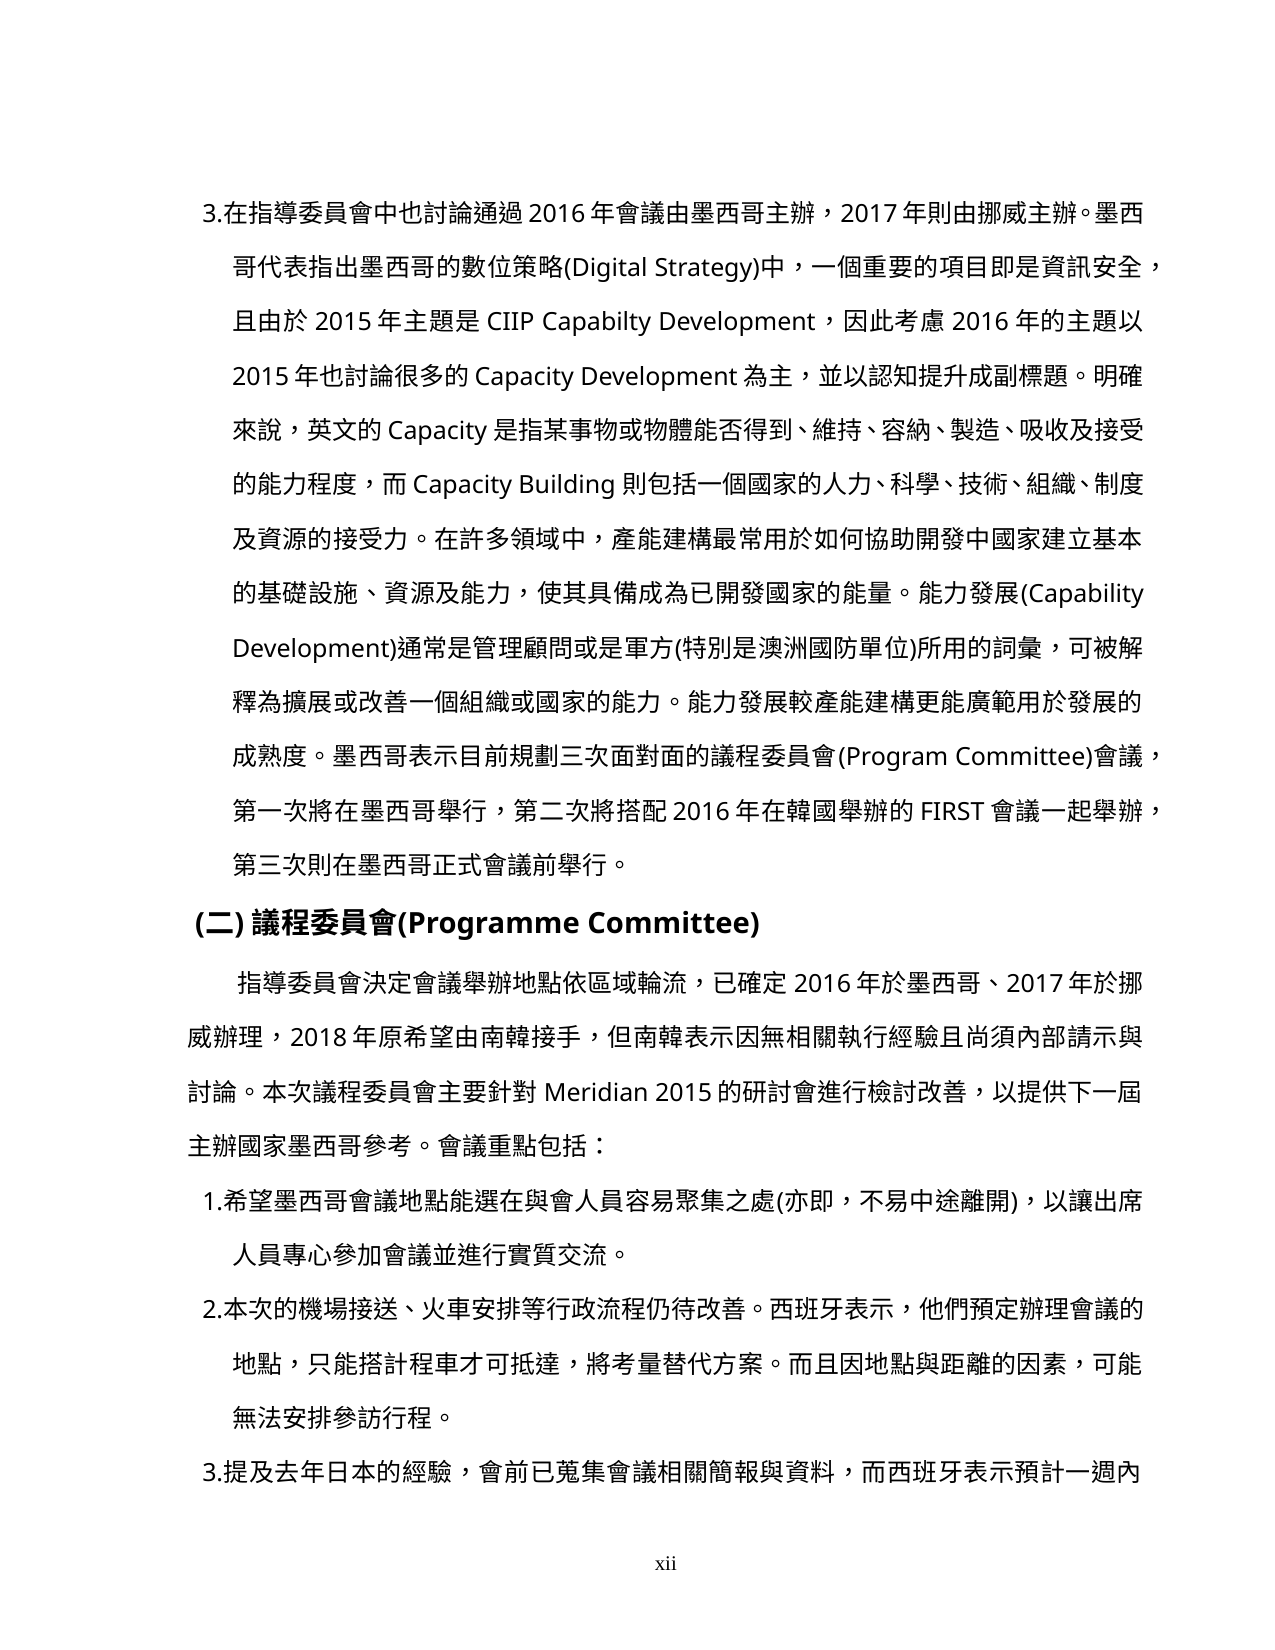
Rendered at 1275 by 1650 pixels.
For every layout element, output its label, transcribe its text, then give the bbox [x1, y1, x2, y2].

text 3.在指導委員會中也討論通過2016年會議由墨西哥主辦，2017年則由挪威主辦。墨西哥代表指出墨西哥的數位策略(Digital Strategy)中，一個重要的項目即是資訊安全，且由於2015年主題是CIIP Capabilty Development，因此考慮2016年的主題以2015年也討論很多的Capacity Development為主，並以認知提升成副標題。明確來說，英文的 Capacity 是指某事物或物體能否得到、維持、容納、製造、吸收及接受的能力程度，而 Capacity Building 則包括一個國家的人力、科學、技術、組織、制度及資源的接受力。在許多領域中，產能建構最常用於如何協助開發中國家建立基本的基礎設施、資源及能力，使其具備成為已開發國家的能量。能力發展(Capability Development)通常是管理顧問或是軍方(特別是澳洲國防單位)所用的詞彙，可被解釋為擴展或改善一個組織或國家的能力。能力發展較產能建構更能廣範用於發展的成熟度。墨西哥表示目前規劃三次面對面的議程委員會(Program Committee)會議，第一次將在墨西哥舉行，第二次將搭配2016年在韓國舉辦的FIRST會議一起舉辦，第三次則在墨西哥正式會議前舉行。 [202, 193, 1144, 882]
text 3.提及去年日本的經驗，會前已蒐集會議相關簡報與資料，而西班牙表示預計一週內 [202, 1453, 1144, 1489]
text 指導委員會決定會議舉辦地點依區域輪流，已確定2016年於墨西哥、2017年於挪威辦理，2018年原希望由南韓接手，但南韓表示因無相關執行經驗且尚須內部請示與討論。本次議程委員會主要針對Meridian 2015的研討會進行檢討改善，以提供下一屆主辦國家墨西哥參考。會議重點包括： [187, 963, 1144, 1163]
text 2.本次的機場接送、火車安排等行政流程仍待改善。西班牙表示，他們預定辦理會議的地點，只能搭計程車才可抵達，將考量替代方案。而且因地點與距離的因素，可能無法安排參訪行程。 [202, 1290, 1144, 1435]
text (二) 議程委員會(Programme Committee) [187, 900, 1144, 942]
text 1.希望墨西哥會議地點能選在與會人員容易聚集之處(亦即，不易中途離開)，以讓出席人員專心參加會議並進行實質交流。 [202, 1181, 1144, 1272]
